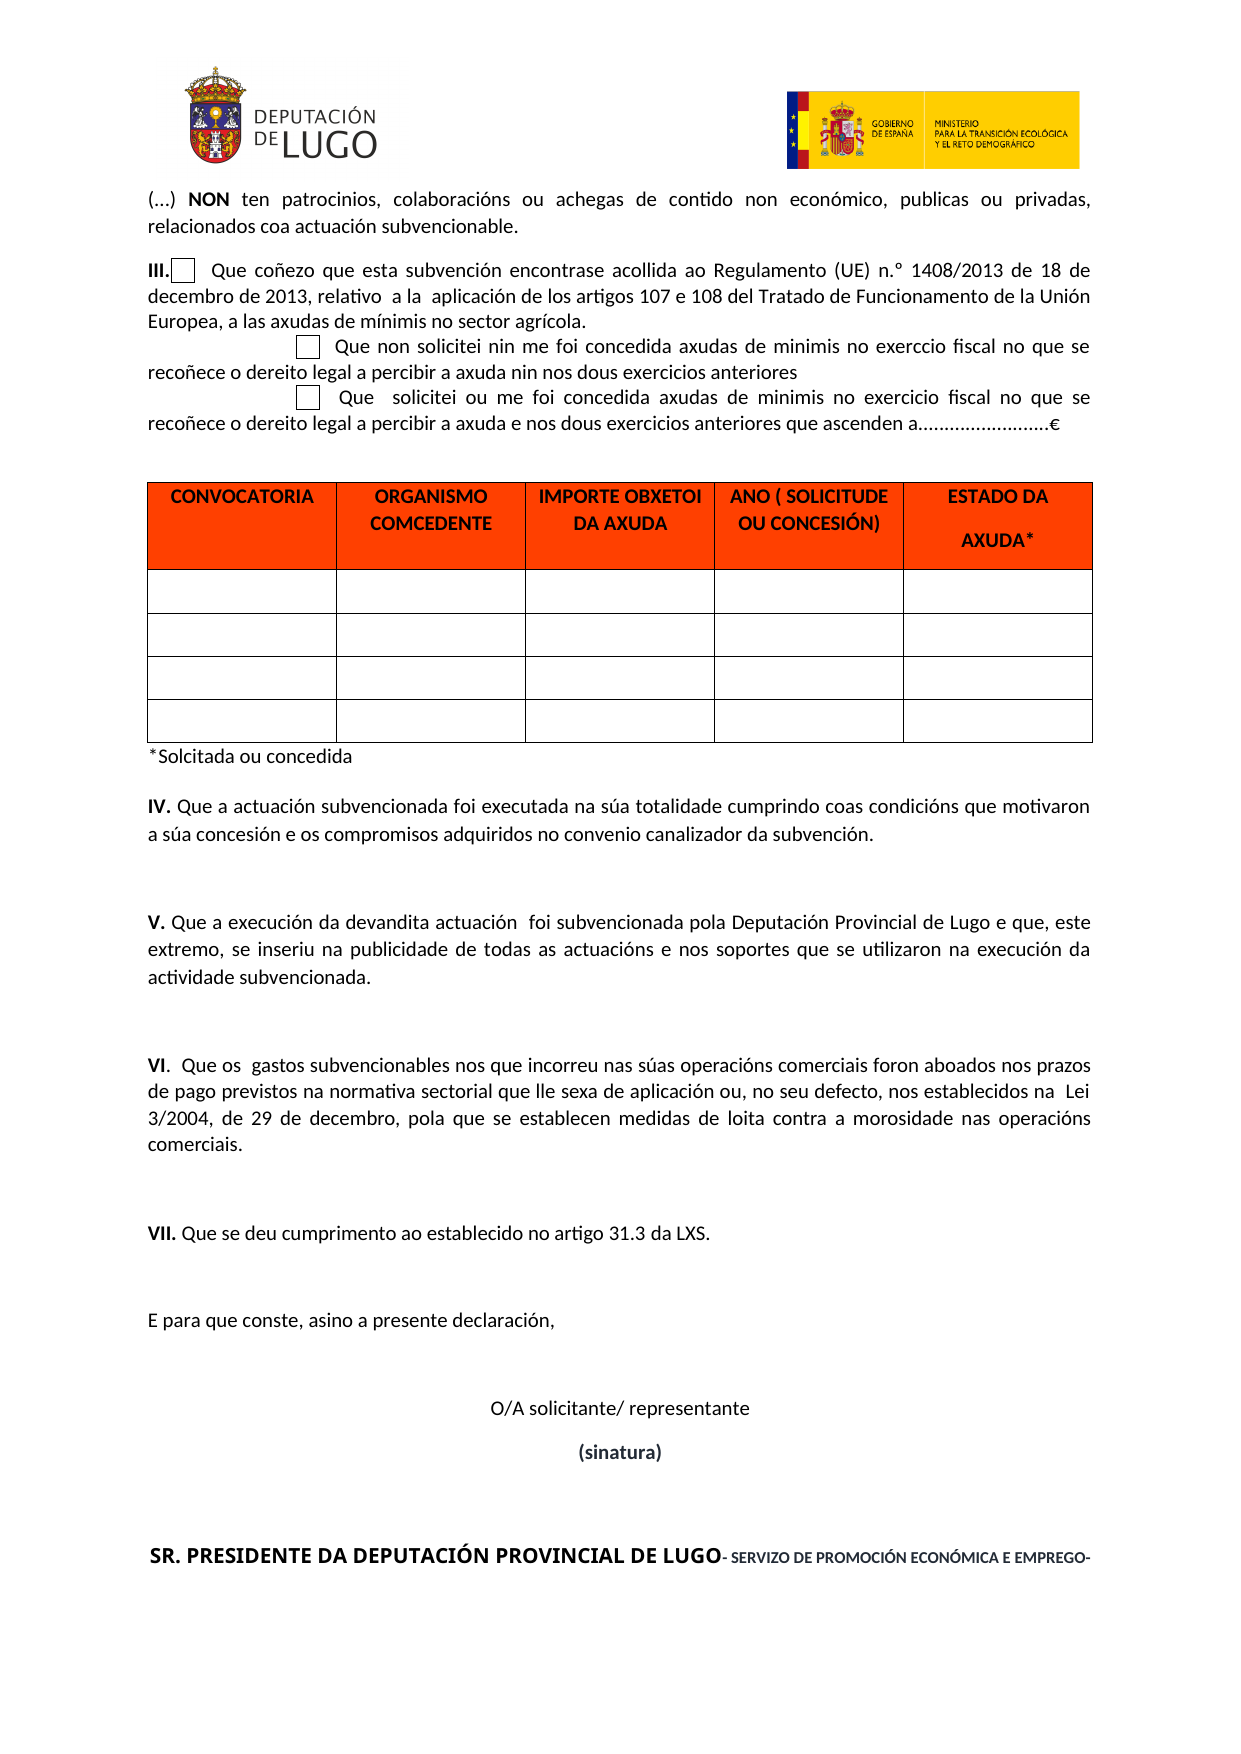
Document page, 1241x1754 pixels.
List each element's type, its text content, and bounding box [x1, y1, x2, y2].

text SR. PRESIDENTE DA DEPUTACIÓN PROVINCIAL DE LUGO- SERVIZO DE PROMOCIÓN ECONÓMICA E EMPREGO- [148, 1541, 1092, 1569]
table_cell [904, 657, 1092, 699]
table_cell [715, 657, 903, 699]
table_cell [526, 700, 714, 742]
table_cell [904, 700, 1092, 742]
text O/A solicitante/ representante [148, 1395, 1092, 1421]
text VII. Que se deu cumprimento ao establecido no artigo 31.3 da LXS. [148, 1220, 1092, 1245]
table_header IMPORTE OBXETOI DA AXUDA [526, 483, 714, 569]
text (sinatura) [148, 1439, 1092, 1464]
table_cell [526, 614, 714, 656]
text V. Que a execución da devandita actuación foi subvencionada pola Deputación Provincial de Lugo e que, este extremo, se inseriu na publicidade de todas as actuacións e nos soportes que se utilizaron na execución da actividade subvencionada. [148, 909, 1092, 989]
text (...) NON ten patrocinios, colaboracións ou achegas de contido non económico, publicas ou privadas, relacionados coa actuación subvencionable. [148, 186, 1092, 239]
table_cell [337, 700, 525, 742]
table_header ESTADO DA AXUDA* [904, 483, 1092, 569]
table_cell [148, 570, 336, 612]
table_cell [148, 700, 336, 742]
text IV. Que a actuación subvencionada foi executada na súa totalidade cumprindo coas condicións que motivaron a súa concesión e os compromisos adquiridos no convenio canalizador da subvención. [148, 794, 1092, 846]
text VI. Que os gastos subvencionables nos que incorreu nas súas operacións comerciais foron aboados nos prazos de pago previstos na normativa sectorial que lle sexa de aplicación ou, no seu defecto, nos establecidos na Lei 3/2004, de 29 de decembro, pola que se establecen medidas de loita contra a morosidade nas operacións comerciais. [148, 1052, 1092, 1157]
text E para que conste, asino a presente declaración, [148, 1307, 1092, 1332]
table_cell [904, 570, 1092, 612]
table_cell [337, 570, 525, 612]
table_header ANO ( SOLICITUDE OU CONCESIÓN) [715, 483, 903, 569]
text Que non solicitei nin me foi concedida axudas de minimis no exerccio fiscal no que se recoñece o dereito legal a percibir a axuda nin nos dous exercicios anteriores [148, 334, 1092, 384]
picture [785, 89, 1080, 171]
text Que solicitei ou me foi concedida axudas de minimis no exercicio fiscal no que se recoñece o dereito legal a percibir a axuda e nos dous exercicios anteriores que ascenden a.........................€ [148, 384, 1092, 435]
table_cell [526, 570, 714, 612]
text *Solcitada ou concedida [148, 743, 1092, 768]
table_cell [337, 614, 525, 656]
table_cell [148, 657, 336, 699]
table_cell [715, 700, 903, 742]
table_cell [148, 614, 336, 656]
table_cell [715, 614, 903, 656]
table_cell [526, 657, 714, 699]
table_cell [337, 657, 525, 699]
table_header ORGANISMO COMCEDENTE [337, 483, 525, 569]
text III. Que coñezo que esta subvención encontrase acollida ao Regulamento (UE) n.º 1408/2013 de 18 de decembro de 2013, relativo a la aplicación de los artigos 107 e 108 del Tratado de Funcionamento de la Unión Europea, a las axudas de mínimis no sector agrícola. [148, 257, 1092, 334]
table_cell [715, 570, 903, 612]
picture [156, 57, 410, 182]
table_cell [904, 614, 1092, 656]
table_header CONVOCATORIA [148, 483, 336, 569]
